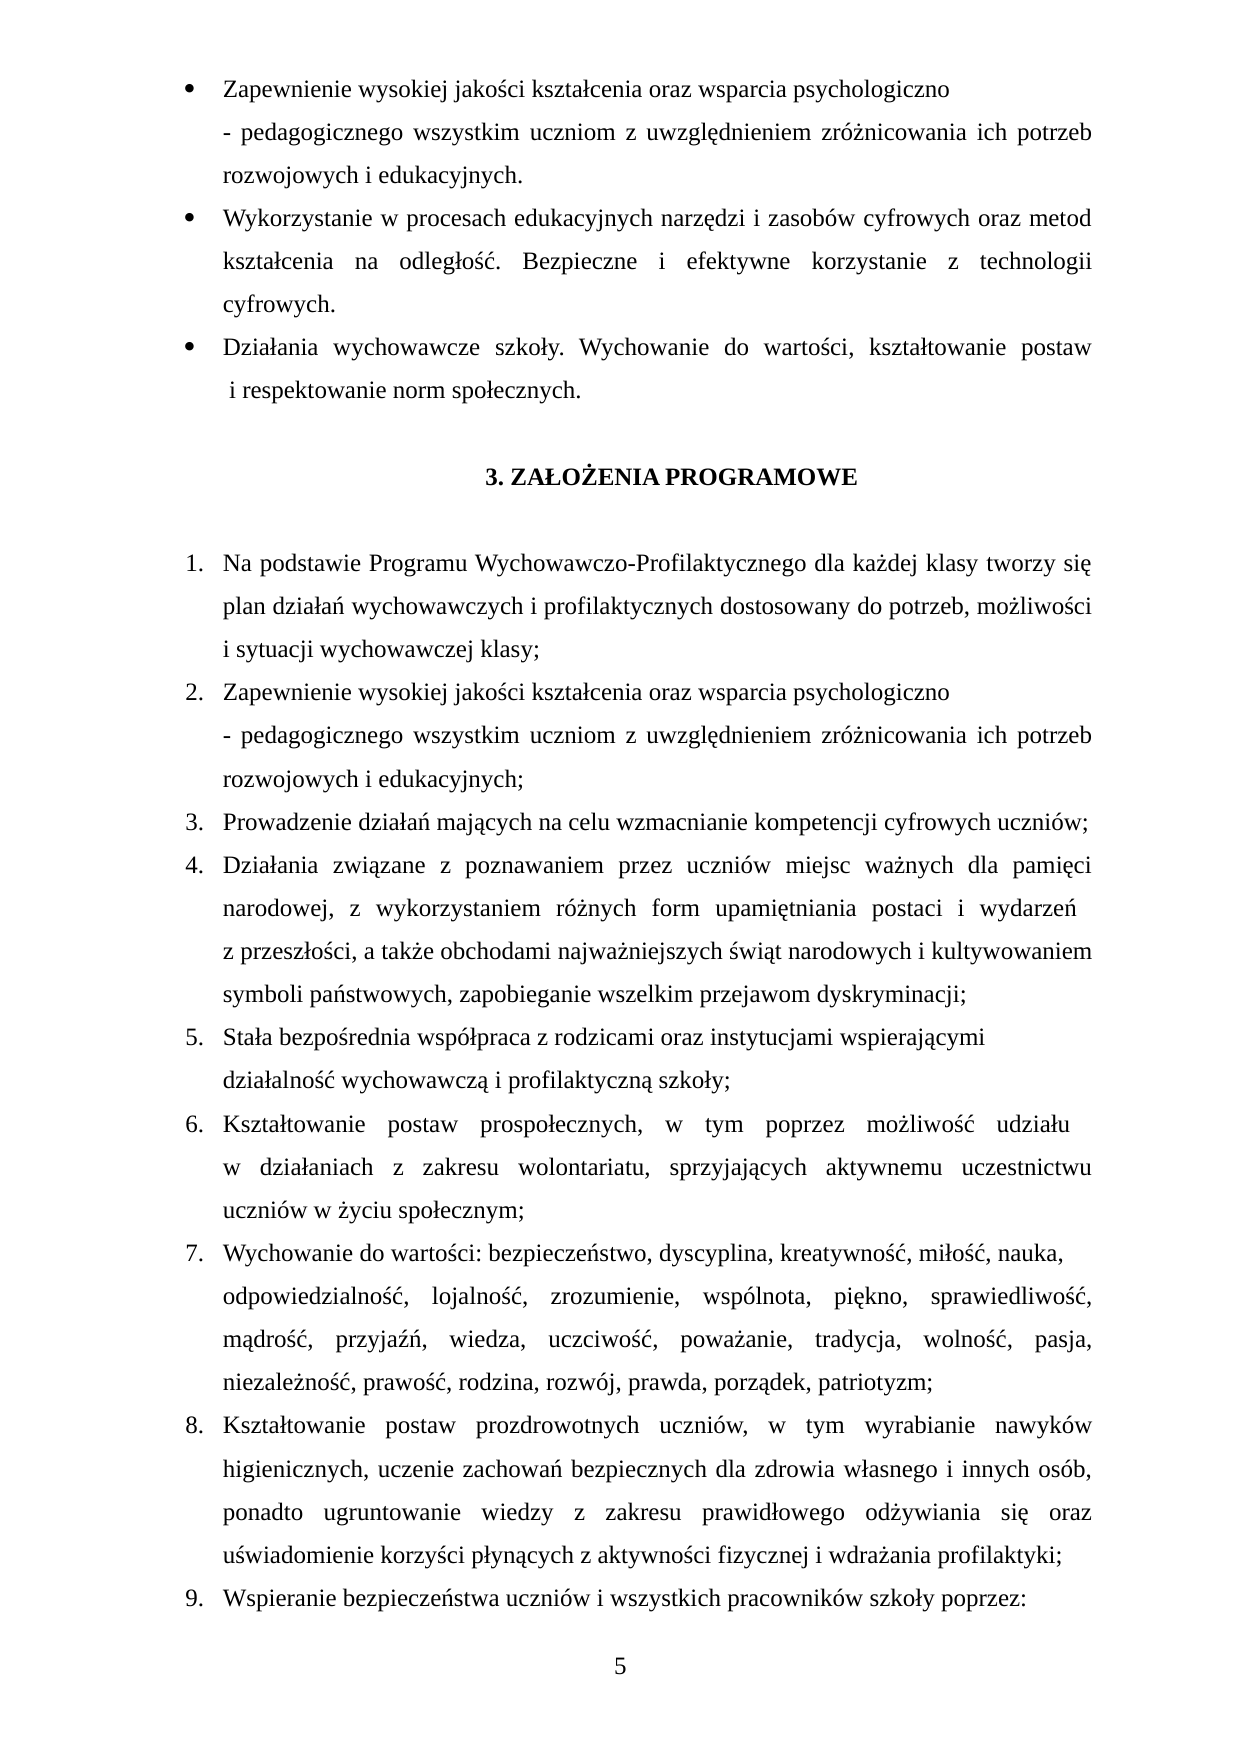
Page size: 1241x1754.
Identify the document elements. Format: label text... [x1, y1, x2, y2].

list Wykorzystanie w procesach edukacyjnych narzędzi i zasobów cyfrowych oraz metod kształcenia na odległość. Bezpieczne i efektywne korzystanie z technologii cyfrowych. [185, 203, 1093, 318]
list Wychowanie do wartości: bezpieczeństwo, dyscyplina, kreatywność, miłość, nauka, [185, 1238, 1093, 1267]
list 3. ZAŁOŻENIA PROGRAMOWE [448, 462, 1093, 491]
list Na podstawie Programu Wychowawczo-Profilaktycznego dla każdej klasy tworzy się plan działań wychowawczych i profilaktycznych dostosowany do potrzeb, możliwości i sytuacji wychowawczej klasy; [185, 548, 1093, 663]
list Kształtowanie postaw prospołecznych, w tym poprzez możliwość udziału w działaniach z zakresu wolontariatu, sprzyjających aktywnemu uczestnictwu uczniów w życiu społecznym; [185, 1109, 1093, 1224]
list Stała bezpośrednia współpraca z rodzicami oraz instytucjami wspierającymi działalność wychowawczą i profilaktyczną szkoły; [185, 1022, 1093, 1094]
list Zapewnienie wysokiej jakości kształcenia oraz wsparcia psychologiczno - pedagogicznego wszystkim uczniom z uwzględnieniem zróżnicowania ich potrzeb rozwojowych i edukacyjnych. [185, 74, 1093, 189]
list Prowadzenie działań mających na celu wzmacnianie kompetencji cyfrowych uczniów; [185, 807, 1093, 836]
list Działania związane z poznawaniem przez uczniów miejsc ważnych dla pamięci narodowej, z wykorzystaniem różnych form upamiętniania postaci i wydarzeń z przeszłości, a także obchodami najważniejszych świąt narodowych i kultywowaniem symboli państwowych, zapobieganie wszelkim przejawom dyskryminacji; [185, 850, 1093, 1008]
list odpowiedzialność, lojalność, zrozumienie, wspólnota, piękno, sprawiedliwość, mądrość, przyjaźń, wiedza, uczciwość, poważanie, tradycja, wolność, pasja, niezależność, prawość, rodzina, rozwój, prawda, porządek, patriotyzm; [185, 1281, 1093, 1396]
list Kształtowanie postaw prozdrowotnych uczniów, w tym wyrabianie nawyków higienicznych, uczenie zachowań bezpiecznych dla zdrowia własnego i innych osób, ponadto ugruntowanie wiedzy z zakresu prawidłowego odżywiania się oraz uświadomienie korzyści płynących z aktywności fizycznej i wdrażania profilaktyki; [185, 1411, 1093, 1569]
list Wspieranie bezpieczeństwa uczniów i wszystkich pracowników szkoły poprzez: [185, 1583, 1093, 1612]
list Zapewnienie wysokiej jakości kształcenia oraz wsparcia psychologiczno - pedagogicznego wszystkim uczniom z uwzględnieniem zróżnicowania ich potrzeb rozwojowych i edukacyjnych; [185, 677, 1093, 792]
list Działania wychowawcze szkoły. Wychowanie do wartości, kształtowanie postaw i respektowanie norm społecznych. [185, 332, 1093, 404]
